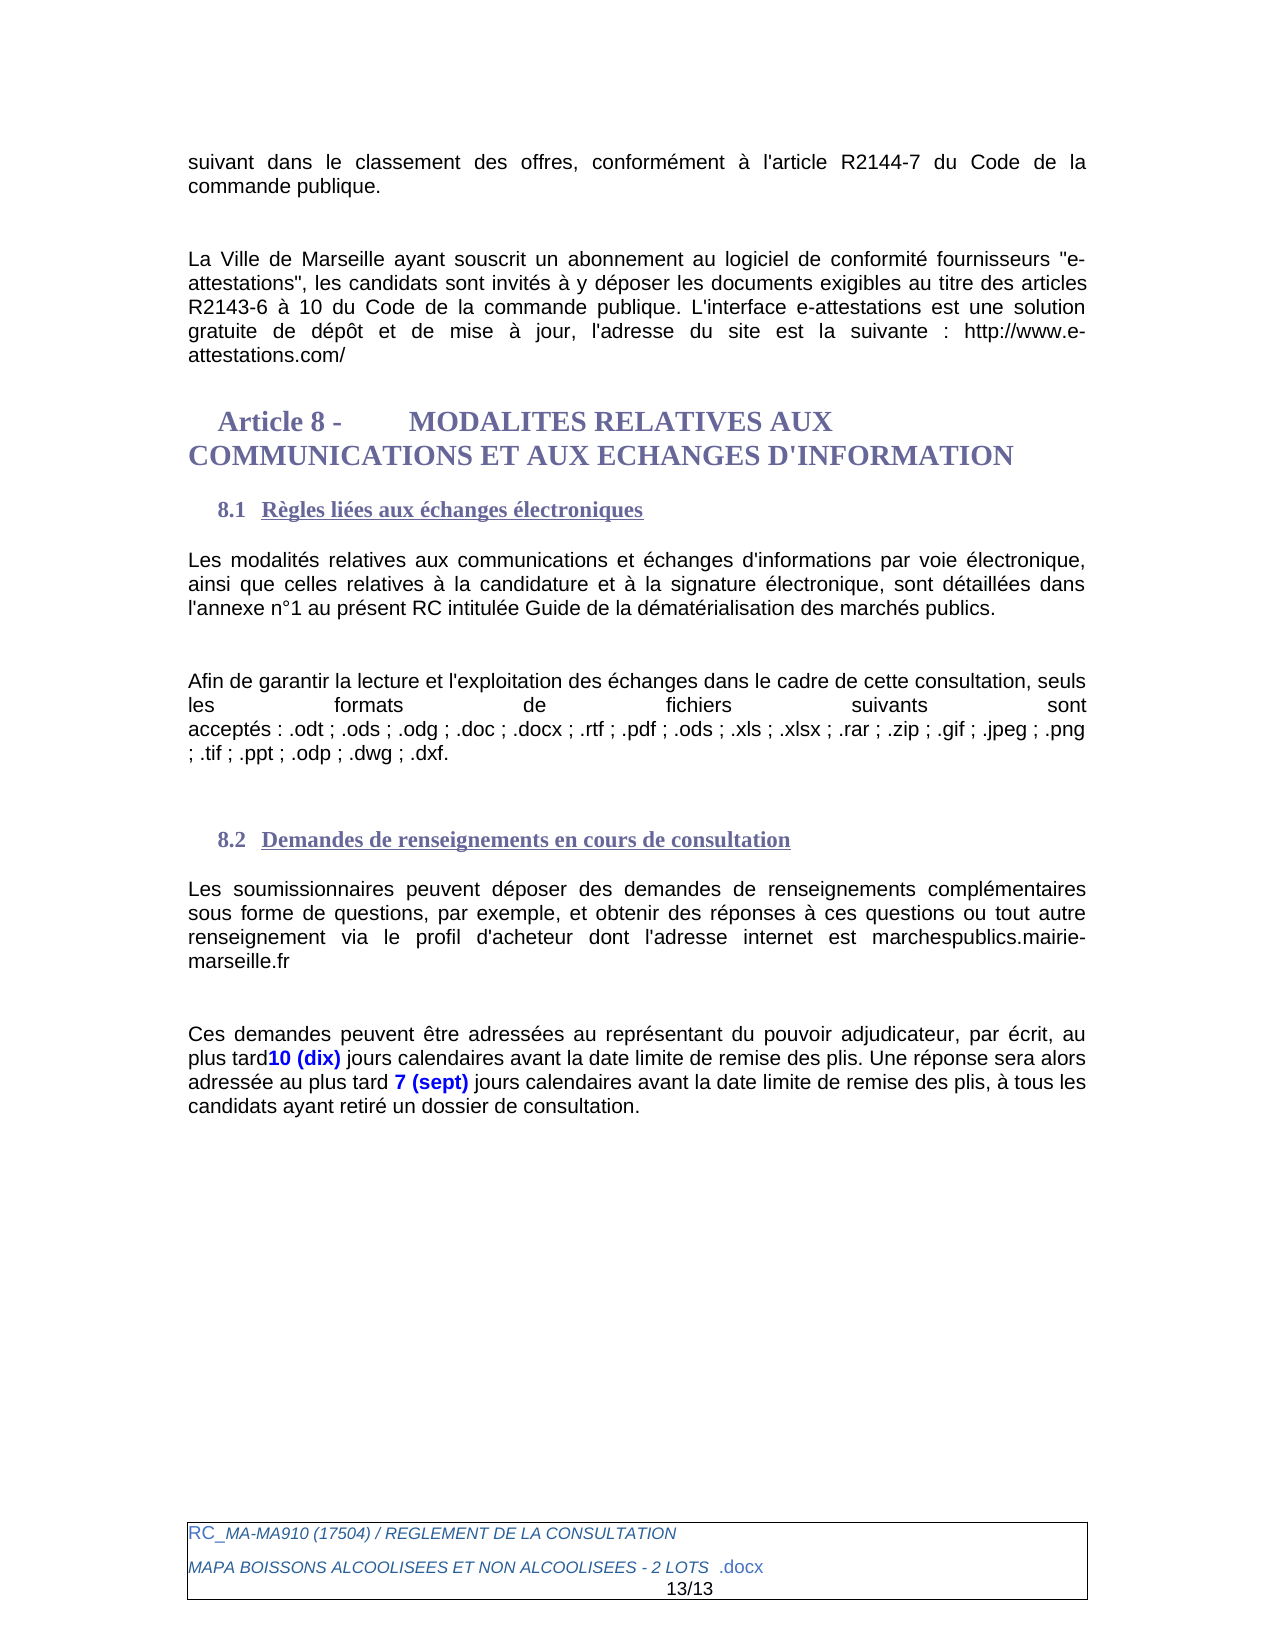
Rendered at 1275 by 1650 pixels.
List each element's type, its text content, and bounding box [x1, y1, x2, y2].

subtitle Demandes de renseignements en cours de consultation [188, 826, 1087, 852]
text Les modalités relatives aux communications et échanges d'informations par voie électronique, ainsi que celles relatives à la candidature et à la signature électronique, sont détaillées dans l'annexe n°1 au présent RC intitulée Guide de la dématérialisation des marchés publics. [188, 548, 1087, 619]
text La Ville de Marseille ayant souscrit un abonnement au logiciel de conformité fournisseurs "e-attestations", les candidats sont invités à y déposer les documents exigibles au titre des articles R2143-6 à 10 du Code de la commande publique. L'interface e-attestations est une solution gratuite de dépôt et de mise à jour, l'adresse du site est la suivante : http://www.e-attestations.com/ [188, 247, 1087, 367]
text Ces demandes peuvent être adressées au représentant du pouvoir adjudicateur, par écrit, au plus tard10 (dix) jours calendaires avant la date limite de remise des plis. Une réponse sera alors adressée au plus tard 7 (sept) jours calendaires avant la date limite de remise des plis, à tous les candidats ayant retiré un dossier de consultation. [188, 1022, 1087, 1118]
subtitle MODALITES RELATIVES AUX COMMUNICATIONS ET AUX ECHANGES D'INFORMATION [188, 404, 1087, 471]
subtitle Règles liées aux échanges électroniques [188, 496, 1087, 523]
text Les soumissionnaires peuvent déposer des demandes de renseignements complémentaires sous forme de questions, par exemple, et obtenir des réponses à ces questions ou tout autre renseignement via le profil d'acheteur dont l'adresse internet est marchespublics.mairie-marseille.fr [188, 877, 1087, 973]
text suivant dans le classement des offres, conformément à l'article R2144-7 du Code de la commande publique. [188, 150, 1087, 198]
text Afin de garantir la lecture et l'exploitation des échanges dans le cadre de cette consultation, seuls les formats de fichiers suivants sont acceptés : .odt ; .ods ; .odg ; .doc ; .docx ; .rtf ; .pdf ; .ods ; .xls ; .xlsx ; .rar ; .zip ; .gif ; .jpeg ; .png ; .tif ; .ppt ; .odp ; .dwg ; .dxf. [188, 668, 1087, 764]
